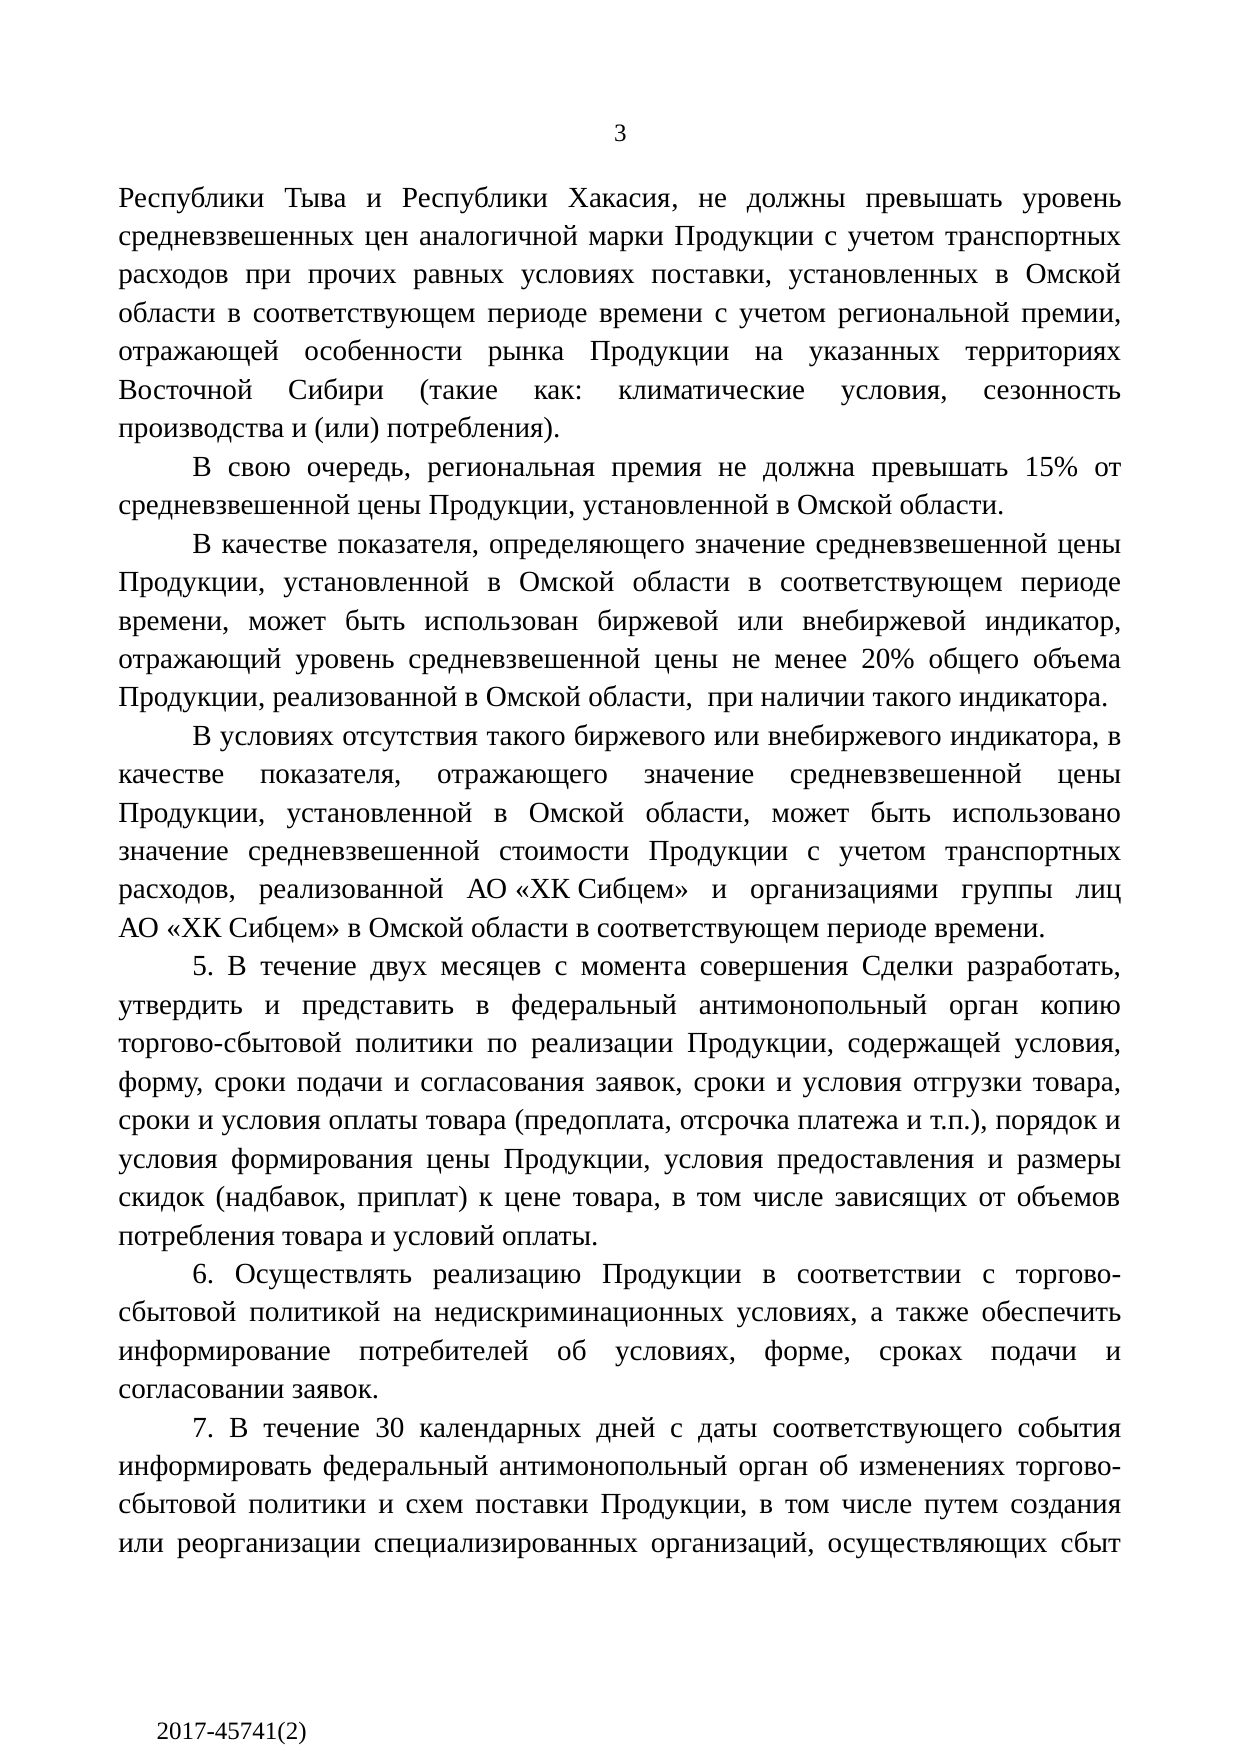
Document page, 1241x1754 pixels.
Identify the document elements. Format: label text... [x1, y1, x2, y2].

text Республики Тыва и Республики Хакасия, не должны превышать уровень средневзвешенных цен аналогичной марки Продукции с учетом транспортных расходов при прочих равных условиях поставки, установленных в Омской области в соответствующем периоде времени с учетом региональной премии, отражающей особенности рынка Продукции на указанных территориях Восточной Сибири (такие как: климатические условия, сезонность производства и (или) потребления). [118, 176, 1122, 445]
text 7. В течение 30 календарных дней с даты соответствующего события информировать федеральный антимонопольный орган об изменениях торгово-сбытовой политики и схем поставки Продукции, в том числе путем создания или реорганизации специализированных организаций, осуществляющих сбыт [118, 1406, 1122, 1560]
text 5. В течение двух месяцев с момента совершения Сделки разработать, утвердить и представить в федеральный антимонопольный орган копию торгово-сбытовой политики по реализации Продукции, содержащей условия, форму, сроки подачи и согласования заявок, сроки и условия отгрузки товара, сроки и условия оплаты товара (предоплата, отсрочка платежа и т.п.), порядок и условия формирования цены Продукции, условия предоставления и размеры скидок (надбавок, приплат) к цене товара, в том числе зависящих от объемов потребления товара и условий оплаты. [118, 945, 1122, 1253]
text В свою очередь, региональная премия не должна превышать 15% от средневзвешенной цены Продукции, установленной в Омской области. [118, 445, 1122, 522]
text 6. Осуществлять реализацию Продукции в соответствии с торгово-сбытовой политикой на недискриминационных условиях, а также обеспечить информирование потребителей об условиях, форме, сроках подачи и согласовании заявок. [118, 1253, 1122, 1406]
text В условиях отсутствия такого биржевого или внебиржевого индикатора, в качестве показателя, отражающего значение средневзвешенной цены Продукции, установленной в Омской области, может быть использовано значение средневзвешенной стоимости Продукции с учетом транспортных расходов, реализованной АО «ХК Сибцем» и организациями группы лиц АО «ХК Сибцем» в Омской области в соответствующем периоде времени. [118, 714, 1122, 945]
text В качестве показателя, определяющего значение средневзвешенной цены Продукции, установленной в Омской области в соответствующем периоде времени, может быть использован биржевой или внебиржевой индикатор, отражающий уровень средневзвешенной цены не менее 20% общего объема Продукции, реализованной в Омской области, при наличии такого индикатора. [118, 522, 1122, 714]
